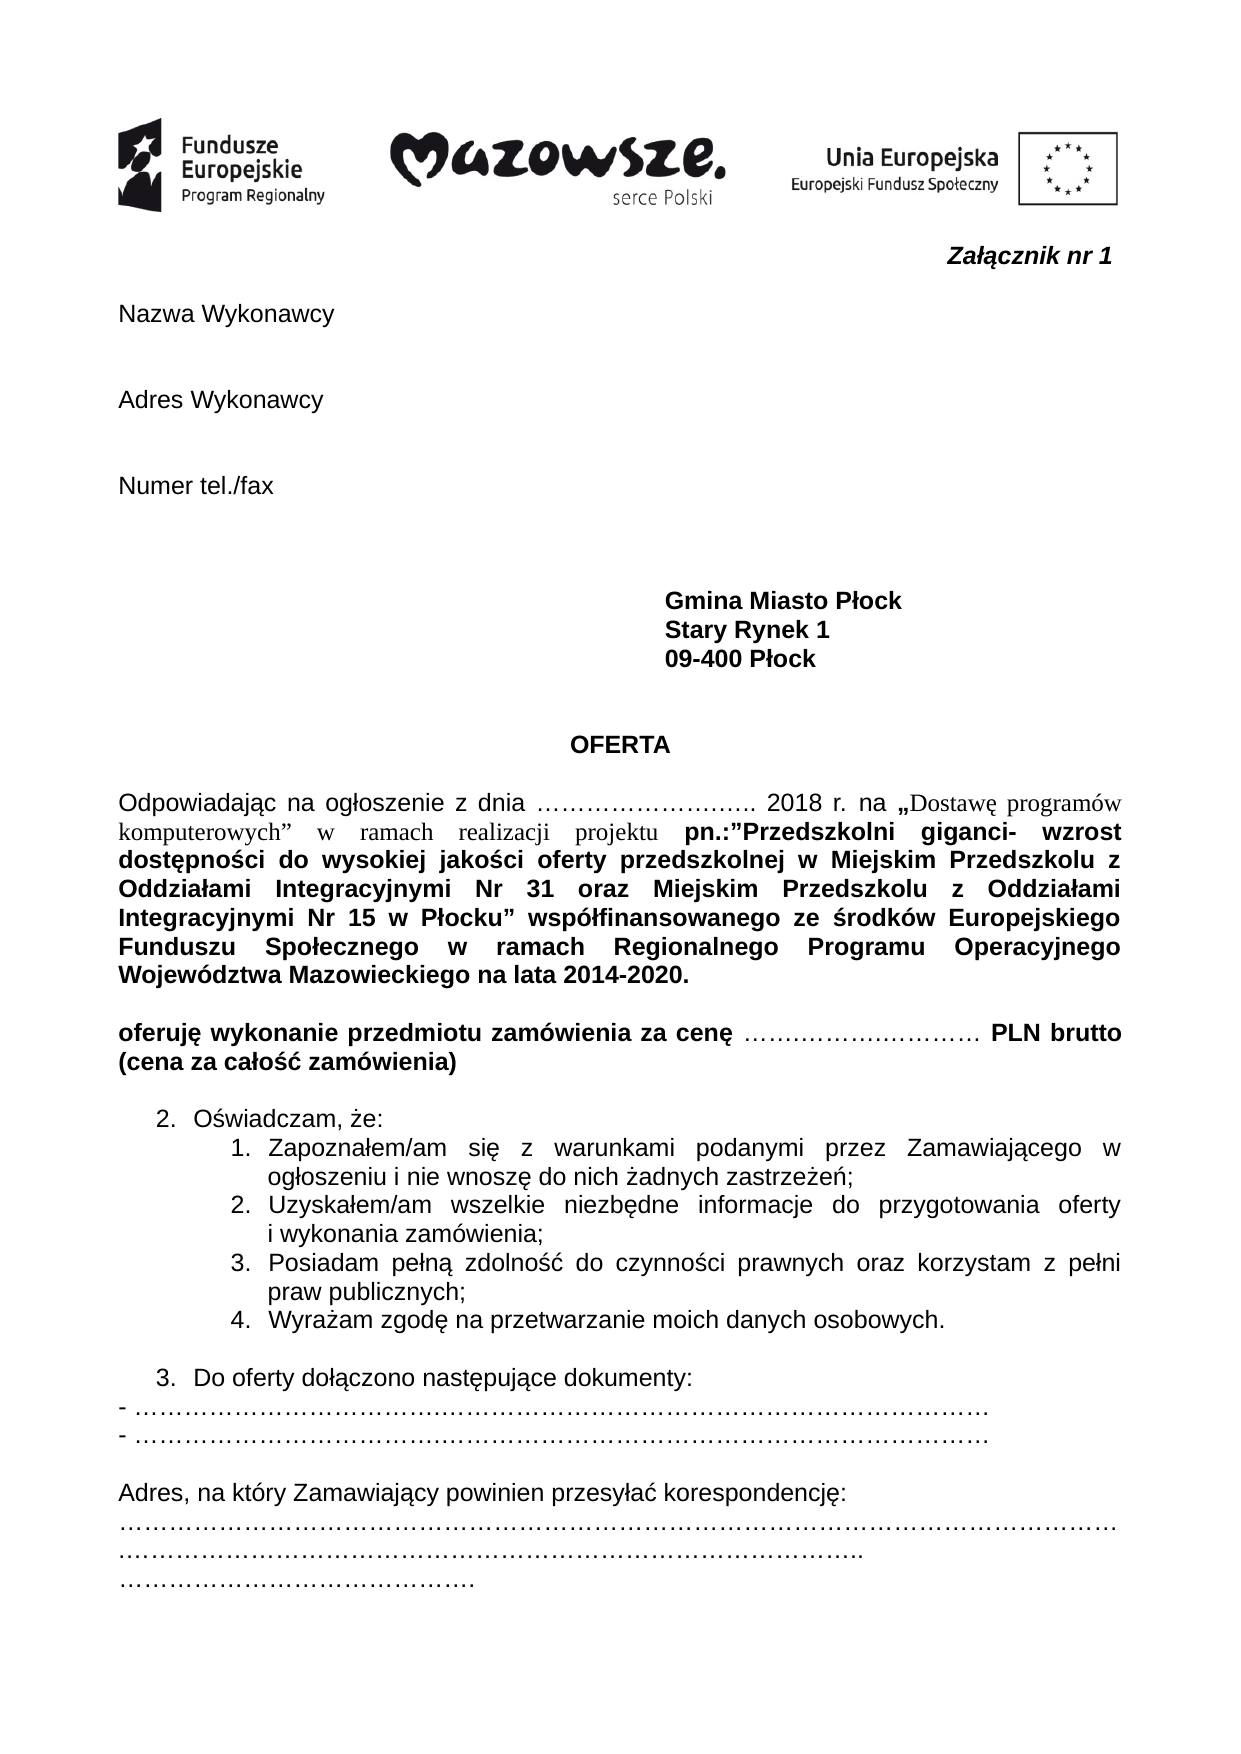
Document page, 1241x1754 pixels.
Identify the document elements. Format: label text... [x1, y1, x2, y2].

list Zapoznałem/am się z warunkami podanymi przez Zamawiającego w ogłoszeniu i nie wnoszę do nich żadnych zastrzeżeń; [230, 1133, 1122, 1190]
table_cell [369, 471, 1069, 558]
text Adres, na który Zamawiający powinien przesyłać korespondencję: [118, 1478, 1122, 1507]
text OFERTA [118, 730, 1122, 759]
text - ……………………………….………………………………………………………… [118, 1420, 1122, 1449]
list Wyrażam zgodę na przetwarzanie moich danych osobowych. [230, 1305, 1122, 1334]
table_header [369, 299, 1069, 385]
text ………………………………………………………………………………………………………….……………………………………………………………………………..……………………………………. [118, 1507, 1122, 1593]
list Posiadam pełną zdolność do czynności prawnych oraz korzystam z pełni praw publicznych; [230, 1248, 1122, 1305]
table_cell Adres Wykonawcy [107, 385, 369, 471]
text Odpowiadając na ogłoszenie z dnia ………………….….. 2018 r. na „Dostawę programów komputerowych” w ramach realizacji projektu pn.:”Przedszkolni giganci- wzrost dostępności do wysokiej jakości oferty przedszkolnej w Miejskim Przedszkolu z Oddziałami Integracyjnymi Nr 31 oraz Miejskim Przedszkolu z Oddziałami Integracyjnymi Nr 15 w Płocku” współfinansowanego ze środków Europejskiego Funduszu Społecznego w ramach Regionalnego Programu Operacyjnego Województwa Mazowieckiego na lata 2014-2020. [118, 788, 1122, 989]
list Oświadczam, że: [156, 1104, 1122, 1133]
text Gmina Miasto Płock [664, 586, 1122, 615]
table_cell [369, 385, 1069, 471]
text Załącznik nr 1 [118, 241, 1122, 270]
list Uzyskałem/am wszelkie niezbędne informacje do przygotowania oferty i wykonania zamówienia; [230, 1190, 1122, 1248]
table_cell Numer tel./fax [107, 471, 369, 558]
list Do oferty dołączono następujące dokumenty: [156, 1363, 1122, 1392]
picture [118, 118, 1122, 212]
table_header Nazwa Wykonawcy [107, 299, 369, 385]
text oferuję wykonanie przedmiotu zamówienia za cenę …….……….………… PLN brutto (cena za całość zamówienia) [118, 1018, 1122, 1075]
text Stary Rynek 1 [664, 615, 1122, 644]
text - ……………………………….………………………………………………………… [118, 1392, 1122, 1420]
text 09-400 Płock [664, 644, 1122, 673]
